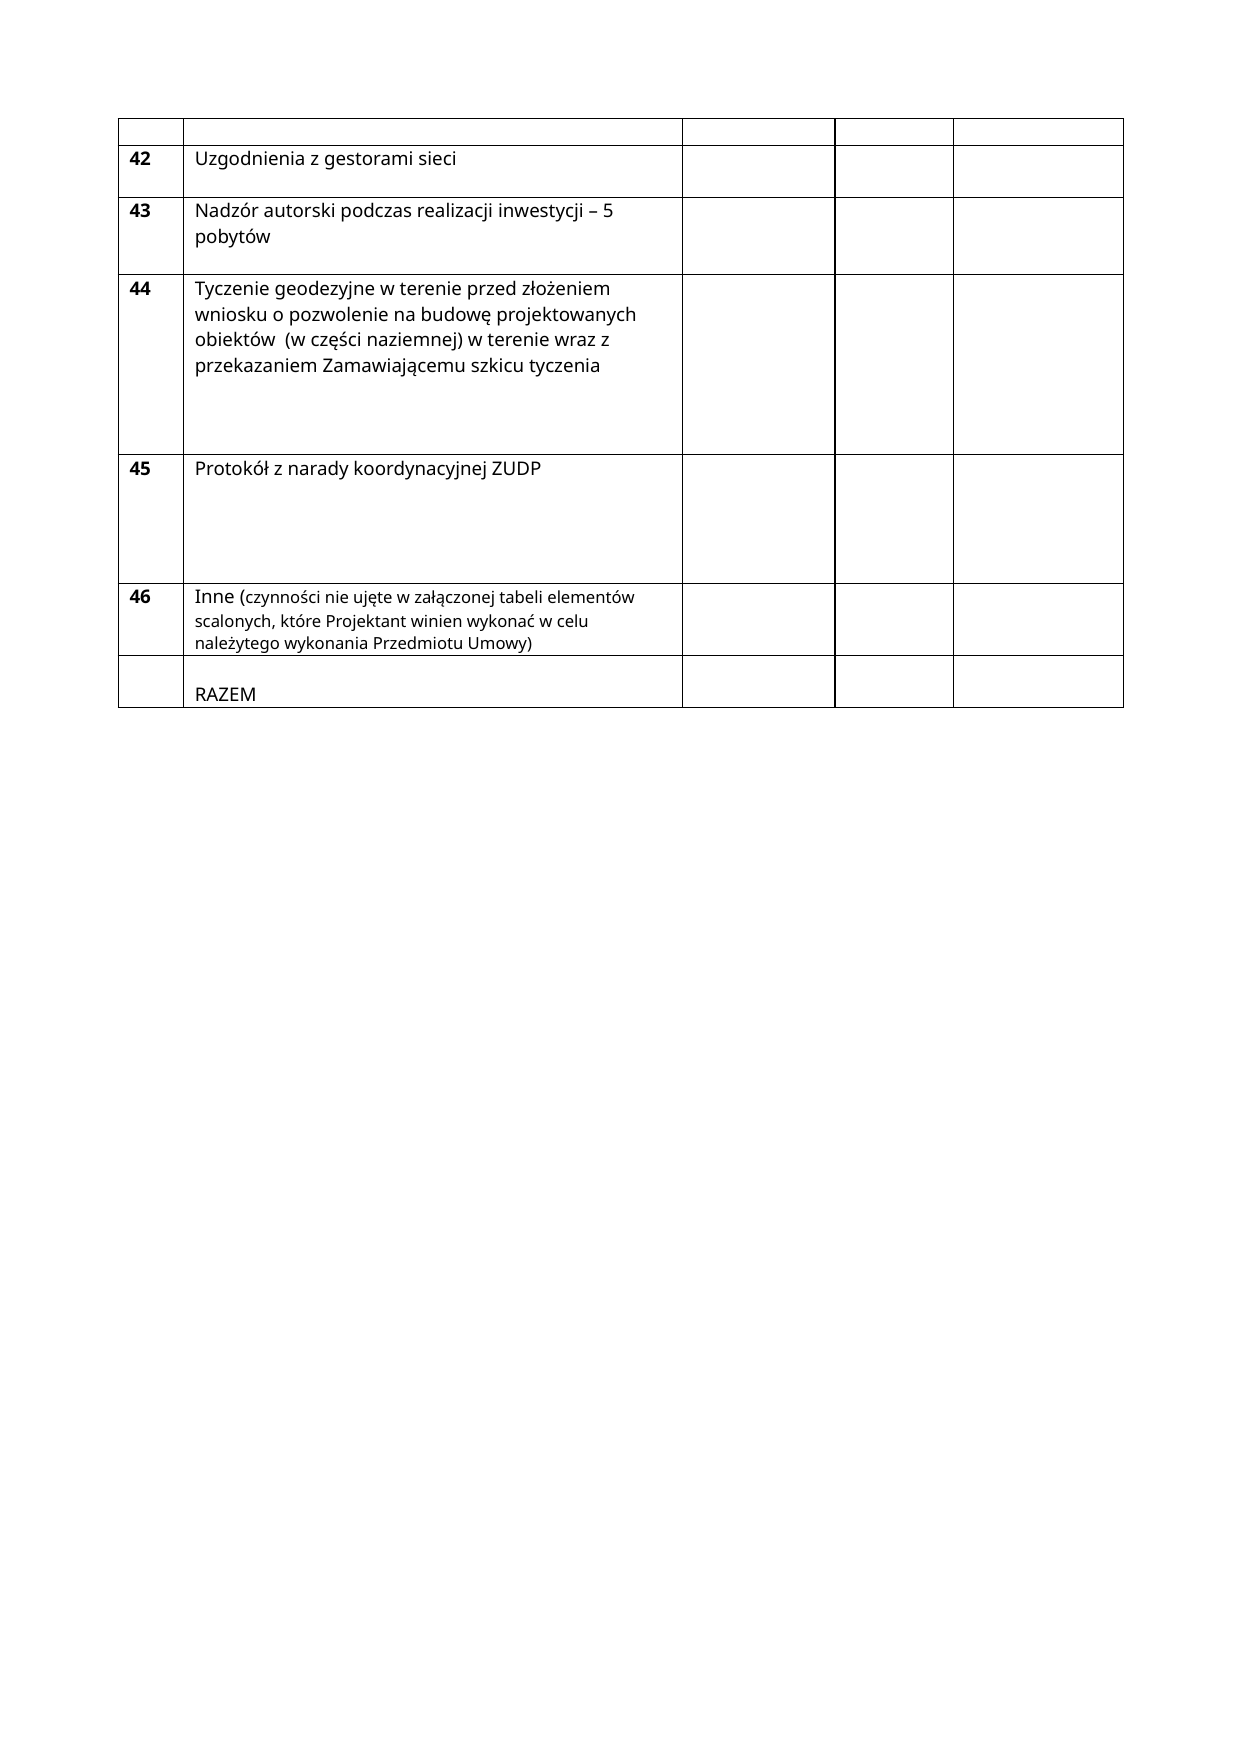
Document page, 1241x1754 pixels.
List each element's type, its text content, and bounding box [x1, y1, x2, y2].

table_cell [954, 275, 1123, 454]
table_cell [683, 146, 834, 197]
table_cell [683, 119, 834, 145]
table_cell [119, 119, 183, 145]
table_cell 45 [119, 455, 183, 583]
table_cell [184, 119, 682, 145]
table_cell Inne (czynności nie ujęte w załączonej tabeli elementów scalonych, które Projektant winien wykonać w celu należytego wykonania Przedmiotu Umowy) [184, 584, 682, 655]
table_cell [836, 198, 953, 274]
table_cell [836, 656, 953, 707]
table_cell 42 [119, 146, 183, 197]
table_cell [836, 119, 953, 145]
table_cell [954, 656, 1123, 707]
table_cell Protokół z narady koordynacyjnej ZUDP [184, 455, 682, 583]
table_cell 43 [119, 198, 183, 274]
table_cell Uzgodnienia z gestorami sieci [184, 146, 682, 197]
table_cell Tyczenie geodezyjne w terenie przed złożeniem wniosku o pozwolenie na budowę projektowanych obiektów (w części naziemnej) w terenie wraz z przekazaniem Zamawiającemu szkicu tyczenia [184, 275, 682, 454]
table_cell [954, 584, 1123, 655]
table_cell [683, 275, 834, 454]
table_cell [836, 584, 953, 655]
table_cell [683, 455, 834, 583]
table_cell [683, 198, 834, 274]
table_cell [954, 455, 1123, 583]
table_cell RAZEM [184, 656, 682, 707]
table_cell [836, 146, 953, 197]
table_cell [119, 656, 183, 707]
table_cell Nadzór autorski podczas realizacji inwestycji – 5 pobytów [184, 198, 682, 274]
table_cell [954, 119, 1123, 145]
table_cell 44 [119, 275, 183, 454]
table_cell [836, 455, 953, 583]
table_cell 46 [119, 584, 183, 655]
table_cell [683, 656, 834, 707]
table_cell [683, 584, 834, 655]
table_cell [954, 198, 1123, 274]
table_cell [836, 275, 953, 454]
table_cell [954, 146, 1123, 197]
